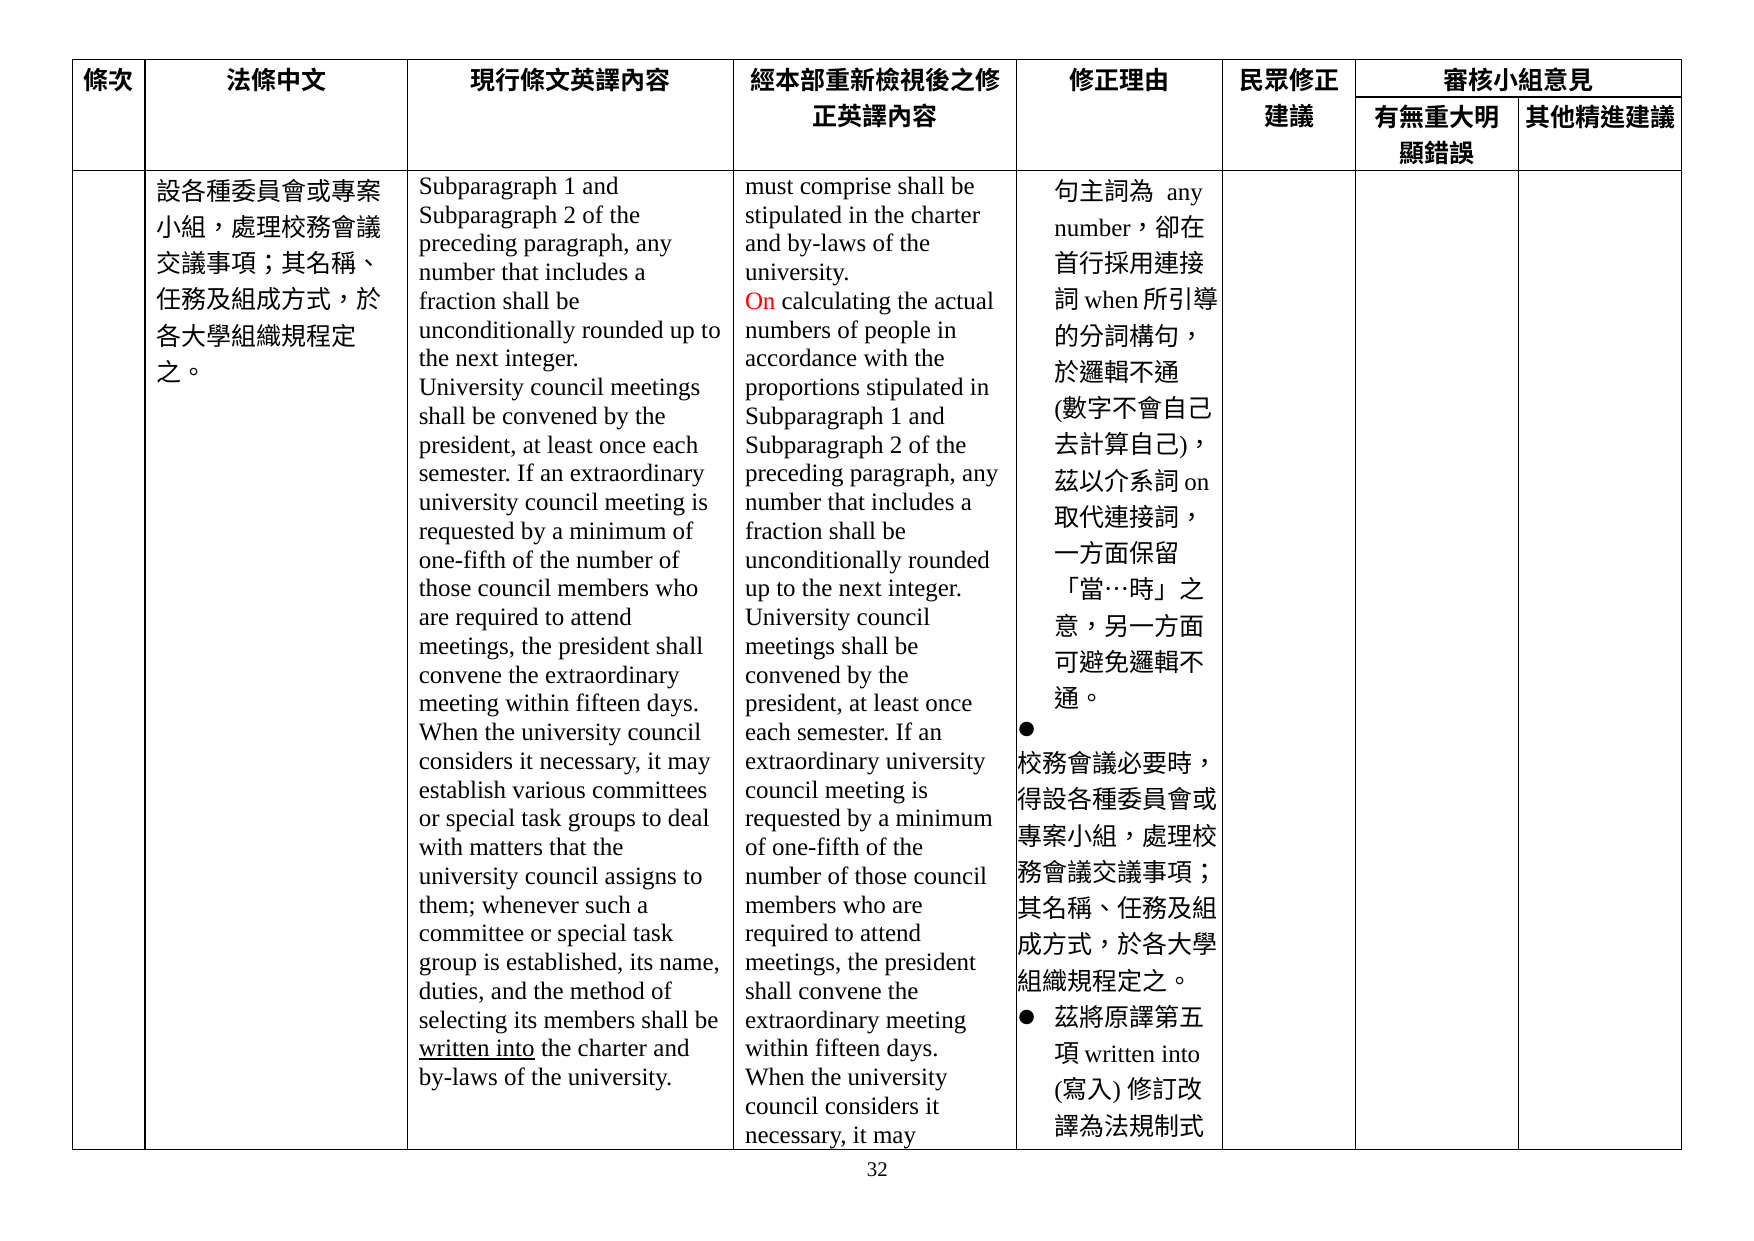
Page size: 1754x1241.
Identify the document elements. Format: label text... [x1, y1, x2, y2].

table_cell 原譯第二項「其人數及產生方式」出現若干條文本身沒有的文字，茲修訂刪除之；此外，原譯將「其…產生方式」翻作details of how they come to be on the committee，未能直指條文意旨，茲建議修訂改譯為the criteria for their council membership (並且刪除後面多餘的逗號)；條文「如下」(通用譯詞為as follows) 既然已經使用了be動詞，就無需再多翻set out，以避免畫蛇添足。 原譯第二項第一款末尾，主詞為複數，受詞為單數，邏輯有爭議，茲建議採「指事」而非「指人」之換譯策略，修訂為 of or above associate professorship 原譯第三項首句主詞為 any number，卻在首行採用連接詞when所引導的分詞構句，於邏輯不通 (數字不會自己去計算自己)，茲以介系詞on取代連接詞，一方面保留「當…時」之意，另一方面可避免邏輯不通。 校務會議必要時，得設各種委員會或專案小組，處理校務會議交議事項；其名稱、任務及組成方式，於各大學組織規程定之。 茲將原譯第五項written into (寫入) 修訂改譯為法規制式譯詞 specified in (於…定之)。 [1017, 171, 1222, 1148]
table_header 法條中文 [146, 60, 407, 170]
table_cell must comprise shall be stipulated in the charter and by-laws of the university. On calculating the actual numbers of people in accordance with the proportions stipulated in Subparagraph 1 and Subparagraph 2 of the preceding paragraph, any number that includes a fraction shall be unconditionally rounded up to the next integer. University council meetings shall be convened by the president, at least once each semester. If an extraordinary university council meeting is requested by a minimum of one-fifth of the number of those council members who are required to attend meetings, the president shall convene the extraordinary meeting within fifteen days. When the university council considers it necessary, it may [734, 171, 1016, 1148]
table_cell [73, 171, 144, 1148]
table_header 修正理由 [1017, 60, 1222, 170]
table_cell 有無重大明顯錯誤 [1356, 98, 1518, 170]
table_header 條次 [73, 60, 144, 170]
table_cell [1519, 171, 1681, 1148]
table_header 經本部重新檢視後之修正英譯內容 [734, 60, 1016, 170]
table_header 審核小組意見 [1356, 60, 1681, 96]
table_cell 設各種委員會或專案小組，處理校務會議交議事項；其名稱、任務及組成方式，於各大學組織規程定之。 [146, 171, 407, 1148]
table_cell [1223, 171, 1355, 1148]
table_cell Subparagraph 1 and Subparagraph 2 of the preceding paragraph, any number that includes a fraction shall be unconditionally rounded up to the next integer. University council meetings shall be convened by the president, at least once each semester. If an extraordinary university council meeting is requested by a minimum of one-fifth of the number of those council members who are required to attend meetings, the president shall convene the extraordinary meeting within fifteen days. When the university council considers it necessary, it may establish various committees or special task groups to deal with matters that the university council assigns to them; whenever such a committee or special task group is established, its name, duties, and the method of selecting its members shall be written into the charter and by-laws of the university. [408, 171, 733, 1148]
table_header 現行條文英譯內容 [408, 60, 733, 170]
table_cell 其他精進建議 [1519, 98, 1681, 170]
table_header 民眾修正建議 [1223, 60, 1355, 170]
table_cell [1356, 171, 1518, 1148]
